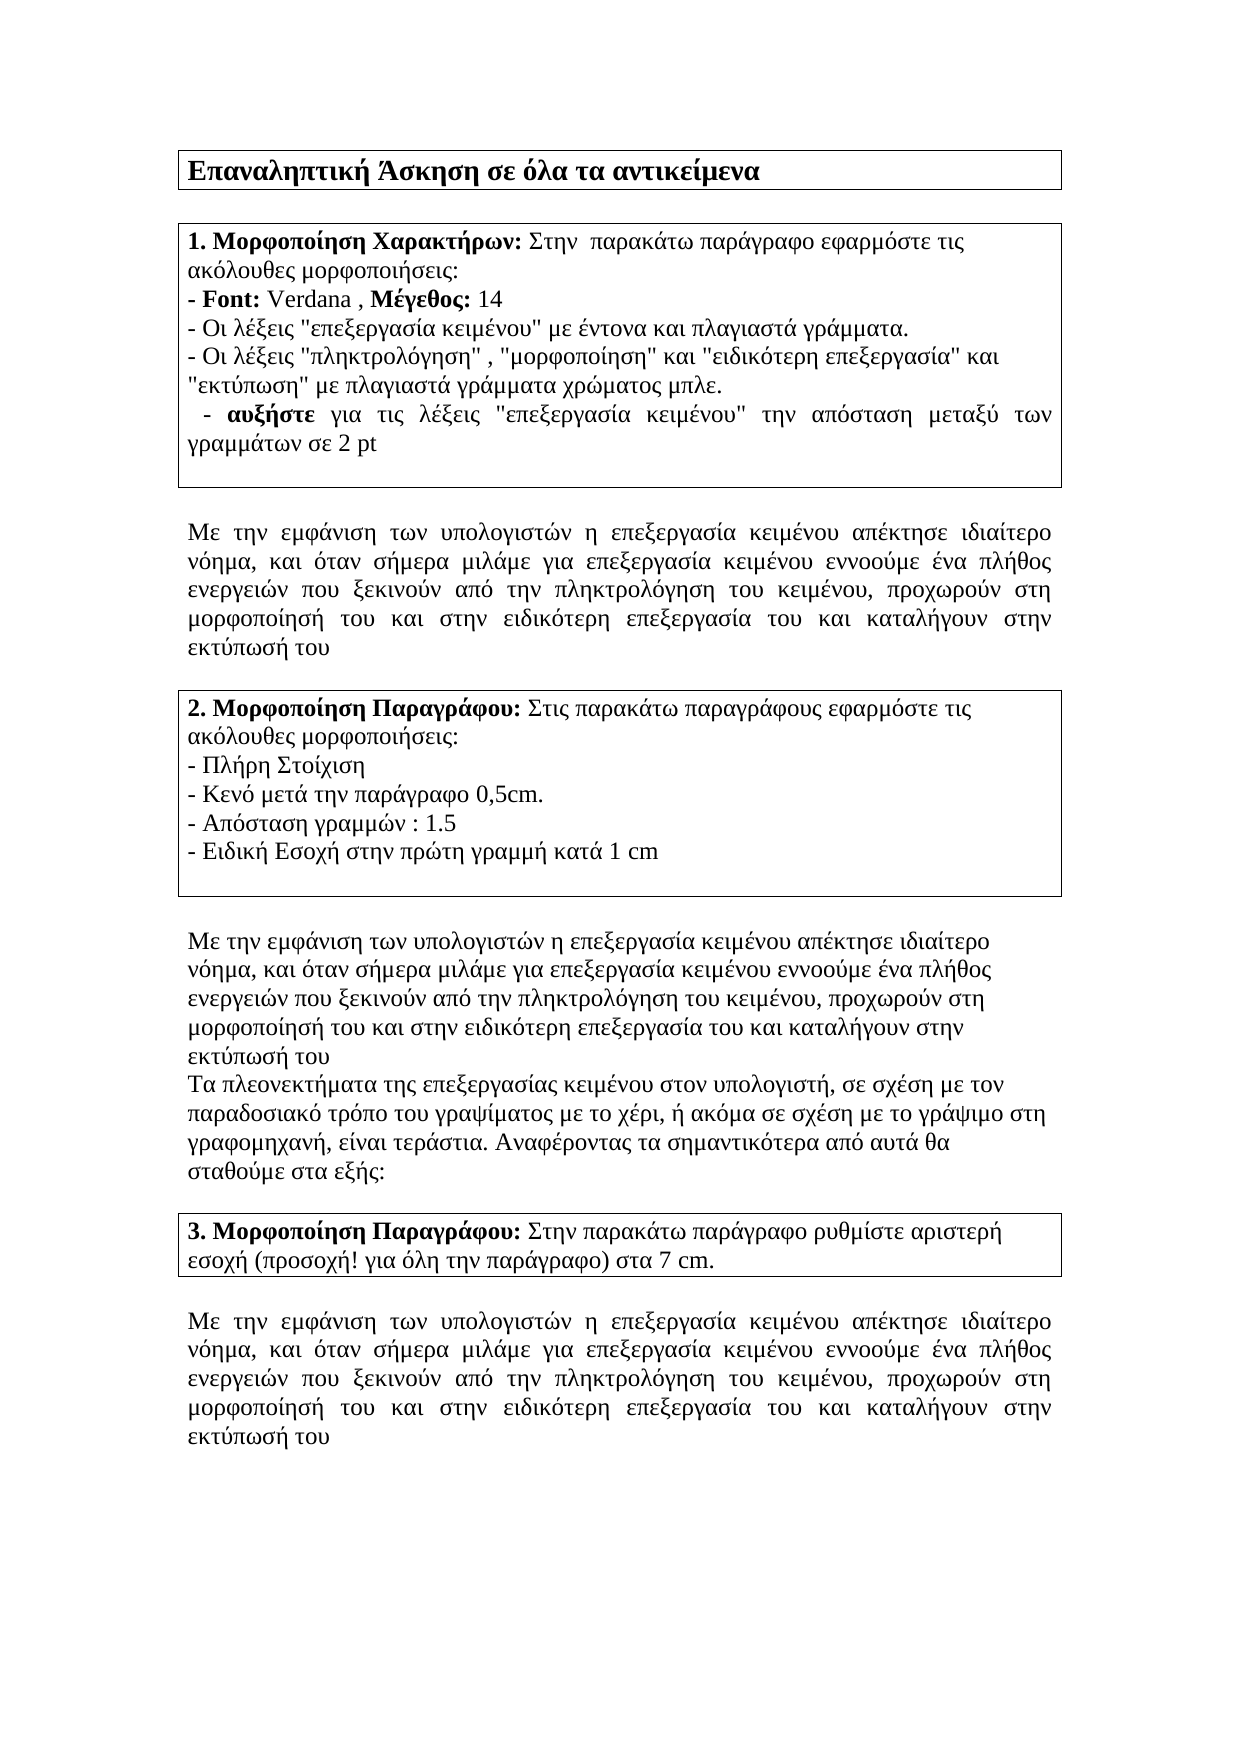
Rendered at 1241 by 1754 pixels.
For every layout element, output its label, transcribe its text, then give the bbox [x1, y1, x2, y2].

text Τα πλεονεκτήματα της επεξεργασίας κειμένου στον υπολογιστή, σε σχέση με τον παραδοσιακό τρόπο του γραψίματος με το χέρι, ή ακόμα σε σχέση με το γράψιμο στη γραφομηχανή, είναι τεράστια. Αναφέροντας τα σημαντικότερα από αυτά θα σταθούμε στα εξής: [187, 1069, 1053, 1184]
text Επαναληπτική Άσκηση σε όλα τα αντικείμενα [179, 151, 1061, 189]
text - αυξήστε για τις λέξεις "επεξεργασία κειμένου" την απόσταση μεταξύ των γραμμάτων σε 2 pt [187, 399, 1053, 456]
text 1. Μορφοποίηση Χαρακτήρων: Στην παρακάτω παράγραφο εφαρμόστε τις ακόλουθες μορφοποιήσεις: [179, 224, 1061, 284]
text 3. Μορφοποίηση Παραγράφου: Στην παρακάτω παράγραφο ρυθμίστε αριστερή εσοχή (προσοχή! για όλη την παράγραφο) στα 7 cm. [179, 1214, 1061, 1276]
text - Πλήρη Στοίχιση [187, 750, 1053, 779]
text Με την εμφάνιση των υπολογιστών η επεξεργασία κειμένου απέκτησε ιδιαίτερο νόημα, και όταν σήμερα μιλάμε για επεξεργασία κειμένου εννοούμε ένα πλήθος ενεργειών που ξεκινούν από την πληκτρολόγηση του κειμένου, προχωρούν στη μορφοποίησή του και στην ειδικότερη επεξεργασία του και καταλήγουν στην εκτύπωσή του [187, 926, 1053, 1069]
text 2. Μορφοποίηση Παραγράφου: Στις παρακάτω παραγράφους εφαρμόστε τις ακόλουθες μορφοποιήσεις: [179, 691, 1061, 750]
text - Οι λέξεις "επεξεργασία κειμένου" με έντονα και πλαγιαστά γράμματα. [187, 313, 1053, 341]
text - Ειδική Εσοχή στην πρώτη γραμμή κατά 1 cm [187, 836, 1053, 865]
text - Απόσταση γραμμών : 1.5 [187, 808, 1053, 836]
text - Font: Verdana , Μέγεθος: 14 [187, 284, 1053, 313]
text - Κενό μετά την παράγραφο 0,5cm. [187, 779, 1053, 808]
text - Οι λέξεις "πληκτρολόγηση" , "μορφοποίηση" και "ειδικότερη επεξεργασία" και "εκτύπωση" με πλαγιαστά γράμματα χρώματος μπλε. [187, 341, 1053, 399]
text Με την εμφάνιση των υπολογιστών η επεξεργασία κειμένου απέκτησε ιδιαίτερο νόημα, και όταν σήμερα μιλάμε για επεξεργασία κειμένου εννοούμε ένα πλήθος ενεργειών που ξεκινούν από την πληκτρολόγηση του κειμένου, προχωρούν στη μορφοποίησή του και στην ειδικότερη επεξεργασία του και καταλήγουν στην εκτύπωσή του [187, 1306, 1053, 1449]
text Με την εμφάνιση των υπολογιστών η επεξεργασία κειμένου απέκτησε ιδιαίτερο νόημα, και όταν σήμερα μιλάμε για επεξεργασία κειμένου εννοούμε ένα πλήθος ενεργειών που ξεκινούν από την πληκτρολόγηση του κειμένου, προχωρούν στη μορφοποίησή του και στην ειδικότερη επεξεργασία του και καταλήγουν στην εκτύπωσή του [187, 517, 1053, 661]
